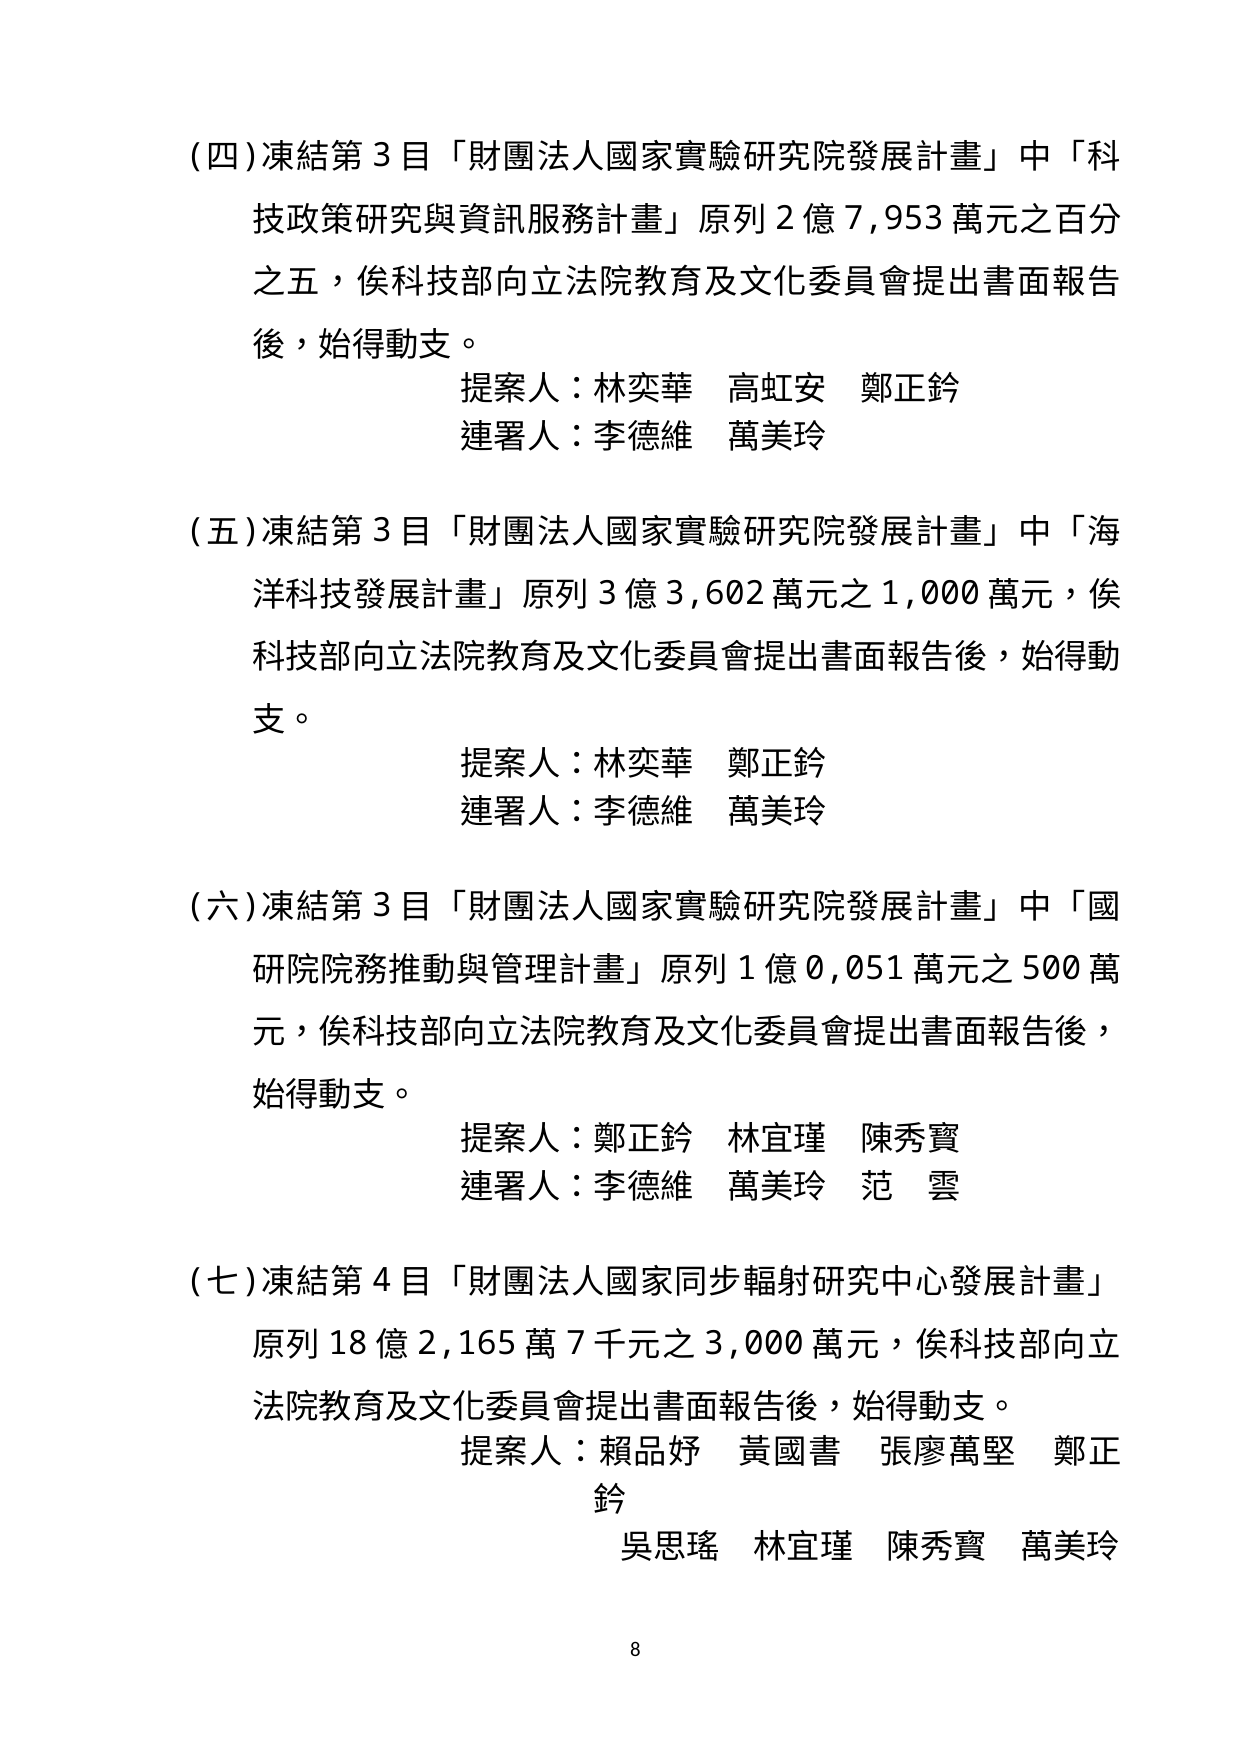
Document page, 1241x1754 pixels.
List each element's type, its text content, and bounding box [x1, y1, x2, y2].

text 提案人：賴品妤 黃國書 張廖萬堅 鄭正鈐 [460, 1425, 1122, 1521]
text 提案人：鄭正鈐 林宜瑾 陳秀寳 [460, 1112, 1122, 1160]
text (六)凍結第3目「財團法人國家實驗研究院發展計畫」中「國研院院務推動與管理計畫」原列1億0,051萬元之500萬元，俟科技部向立法院教育及文化委員會提出書面報告後，始得動支。 [185, 862, 1122, 1112]
text (七)凍結第4目「財團法人國家同步輻射研究中心發展計畫」原列18億2,165萬7千元之3,000萬元，俟科技部向立法院教育及文化委員會提出書面報告後，始得動支。 [185, 1237, 1122, 1425]
text 連署人：李德維 萬美玲 [460, 410, 1122, 458]
text 提案人：林奕華 鄭正鈐 [460, 737, 1122, 785]
text 連署人：李德維 萬美玲 [460, 785, 1122, 833]
text (五)凍結第3目「財團法人國家實驗研究院發展計畫」中「海洋科技發展計畫」原列3億3,602萬元之1,000萬元，俟科技部向立法院教育及文化委員會提出書面報告後，始得動支。 [185, 487, 1122, 737]
text (四)凍結第3目「財團法人國家實驗研究院發展計畫」中「科技政策研究與資訊服務計畫」原列2億7,953萬元之百分之五，俟科技部向立法院教育及文化委員會提出書面報告後，始得動支。 [185, 112, 1122, 362]
text 吳思瑤 林宜瑾 陳秀寳 萬美玲 [460, 1521, 1122, 1568]
text 連署人：李德維 萬美玲 范 雲 [460, 1160, 1122, 1208]
text 提案人：林奕華 高虹安 鄭正鈐 [460, 362, 1122, 410]
